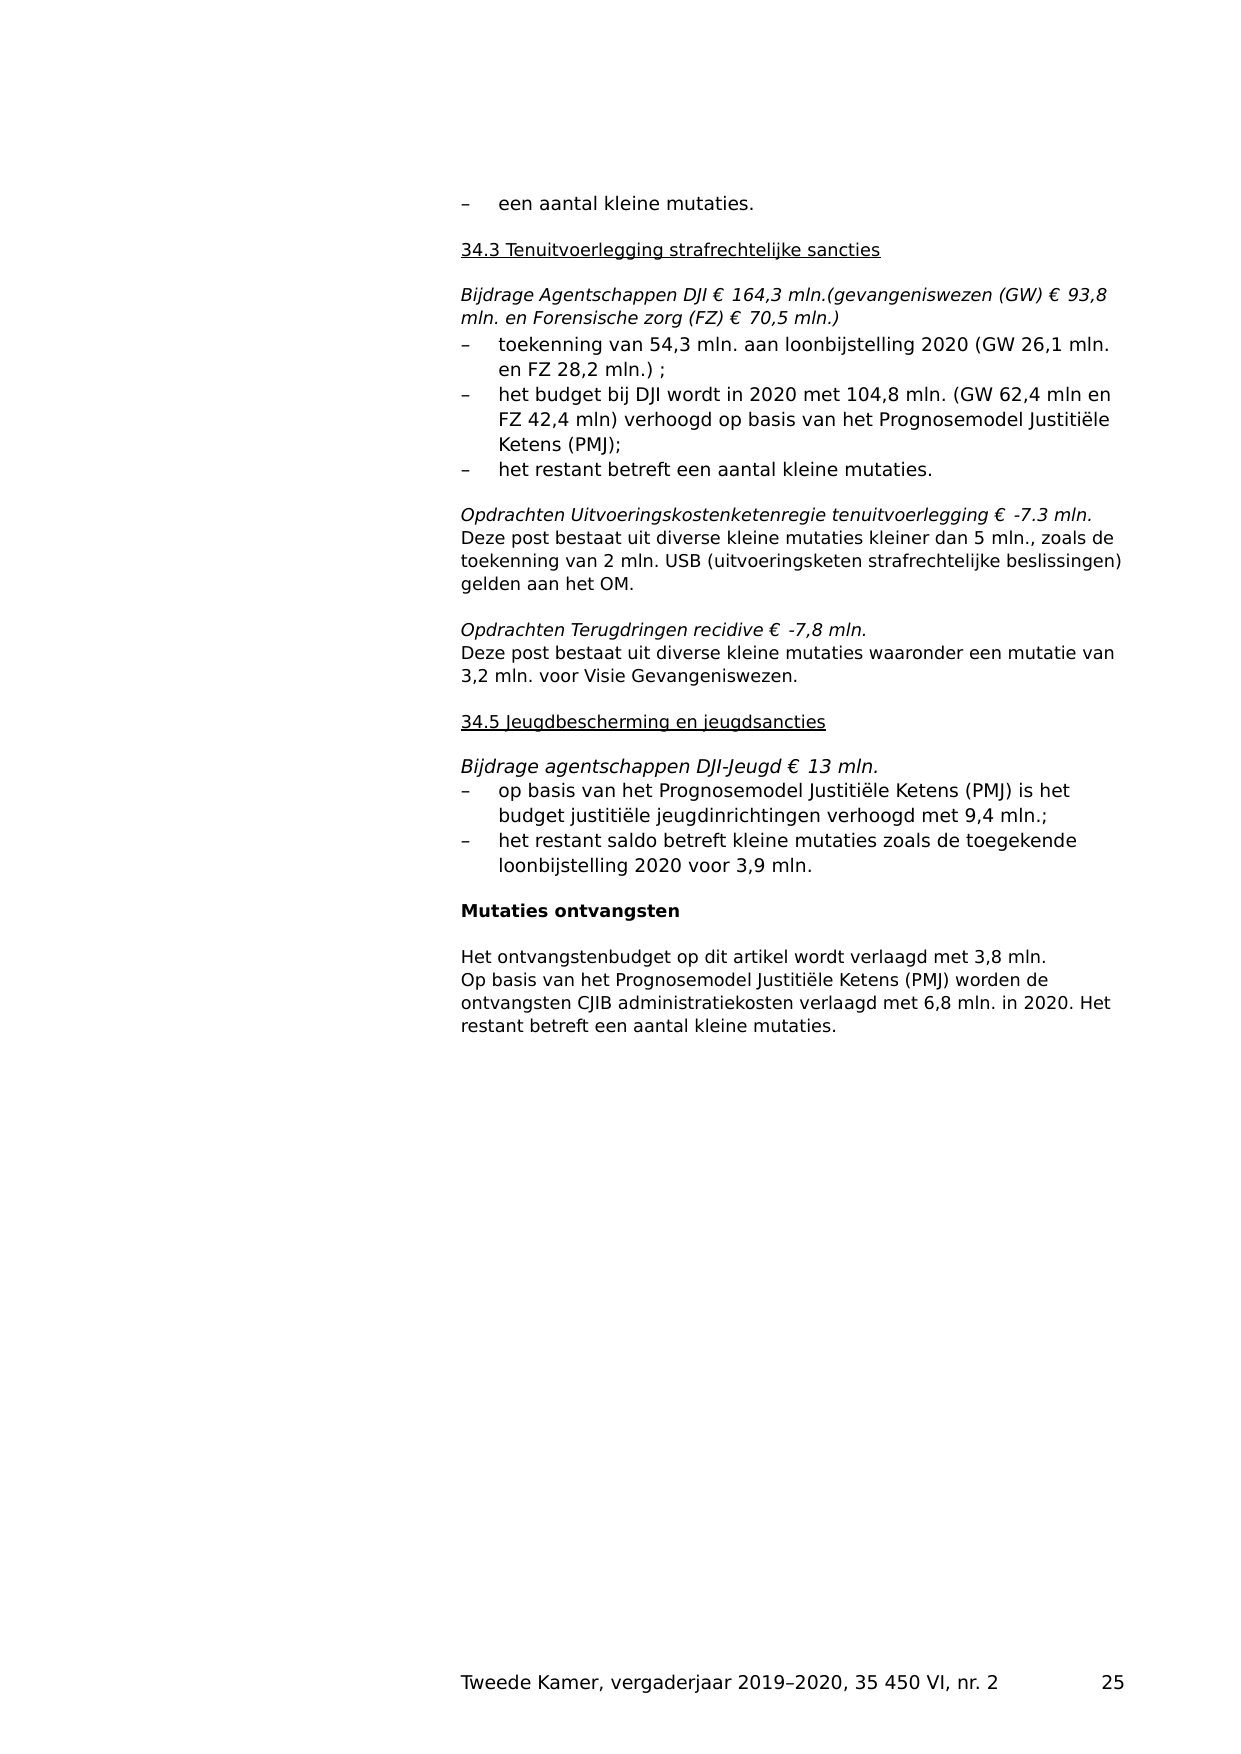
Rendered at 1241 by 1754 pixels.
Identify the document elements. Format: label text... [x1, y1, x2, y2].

text Mutaties ontvangsten [461, 899, 1125, 922]
text Bijdrage Agentschappen DJI € 164,3 mln.(gevangeniswezen (GW) € 93,8 mln. en Forensische zorg (FZ) € 70,5 mln.) [461, 283, 1125, 329]
text Bijdrage agentschappen DJI-Jeugd € 13 mln. [461, 756, 1125, 777]
list een aantal kleine mutaties. [461, 191, 1125, 216]
text Opdrachten Uitvoeringskostenketenregie tenuitvoerlegging € -7.3 mln. Deze post bestaat uit diverse kleine mutaties kleiner dan 5 mln., zoals de toekenning van 2 mln. USB (uitvoeringsketen strafrechtelijke beslissingen) gelden aan het OM. [461, 503, 1125, 595]
text Het ontvangstenbudget op dit artikel wordt verlaagd met 3,8 mln. Op basis van het Prognosemodel Justitiële Ketens (PMJ) worden de ontvangsten CJIB administratiekosten verlaagd met 6,8 mln. in 2020. Het restant betreft een aantal kleine mutaties. [461, 945, 1125, 1037]
list op basis van het Prognosemodel Justitiële Ketens (PMJ) is het budget justitiële jeugdinrichtingen verhoogd met 9,4 mln.; [461, 777, 1125, 827]
list het restant betreft een aantal kleine mutaties. [461, 456, 1125, 481]
text 34.3 Tenuitvoerlegging strafrechtelijke sancties [461, 238, 1125, 261]
text Opdrachten Terugdringen recidive € -7,8 mln. Deze post bestaat uit diverse kleine mutaties waaronder een mutatie van 3,2 mln. voor Visie Gevangeniswezen. [461, 618, 1125, 687]
text 34.5 Jeugdbescherming en jeugdsancties [461, 710, 1125, 733]
list het restant saldo betreft kleine mutaties zoals de toegekende loonbijstelling 2020 voor 3,9 mln. [461, 827, 1125, 877]
list toekenning van 54,3 mln. aan loonbijstelling 2020 (GW 26,1 mln. en FZ 28,2 mln.) ; [461, 331, 1125, 381]
list het budget bij DJI wordt in 2020 met 104,8 mln. (GW 62,4 mln en FZ 42,4 mln) verhoogd op basis van het Prognosemodel Justitiële Ketens (PMJ); [461, 381, 1125, 456]
